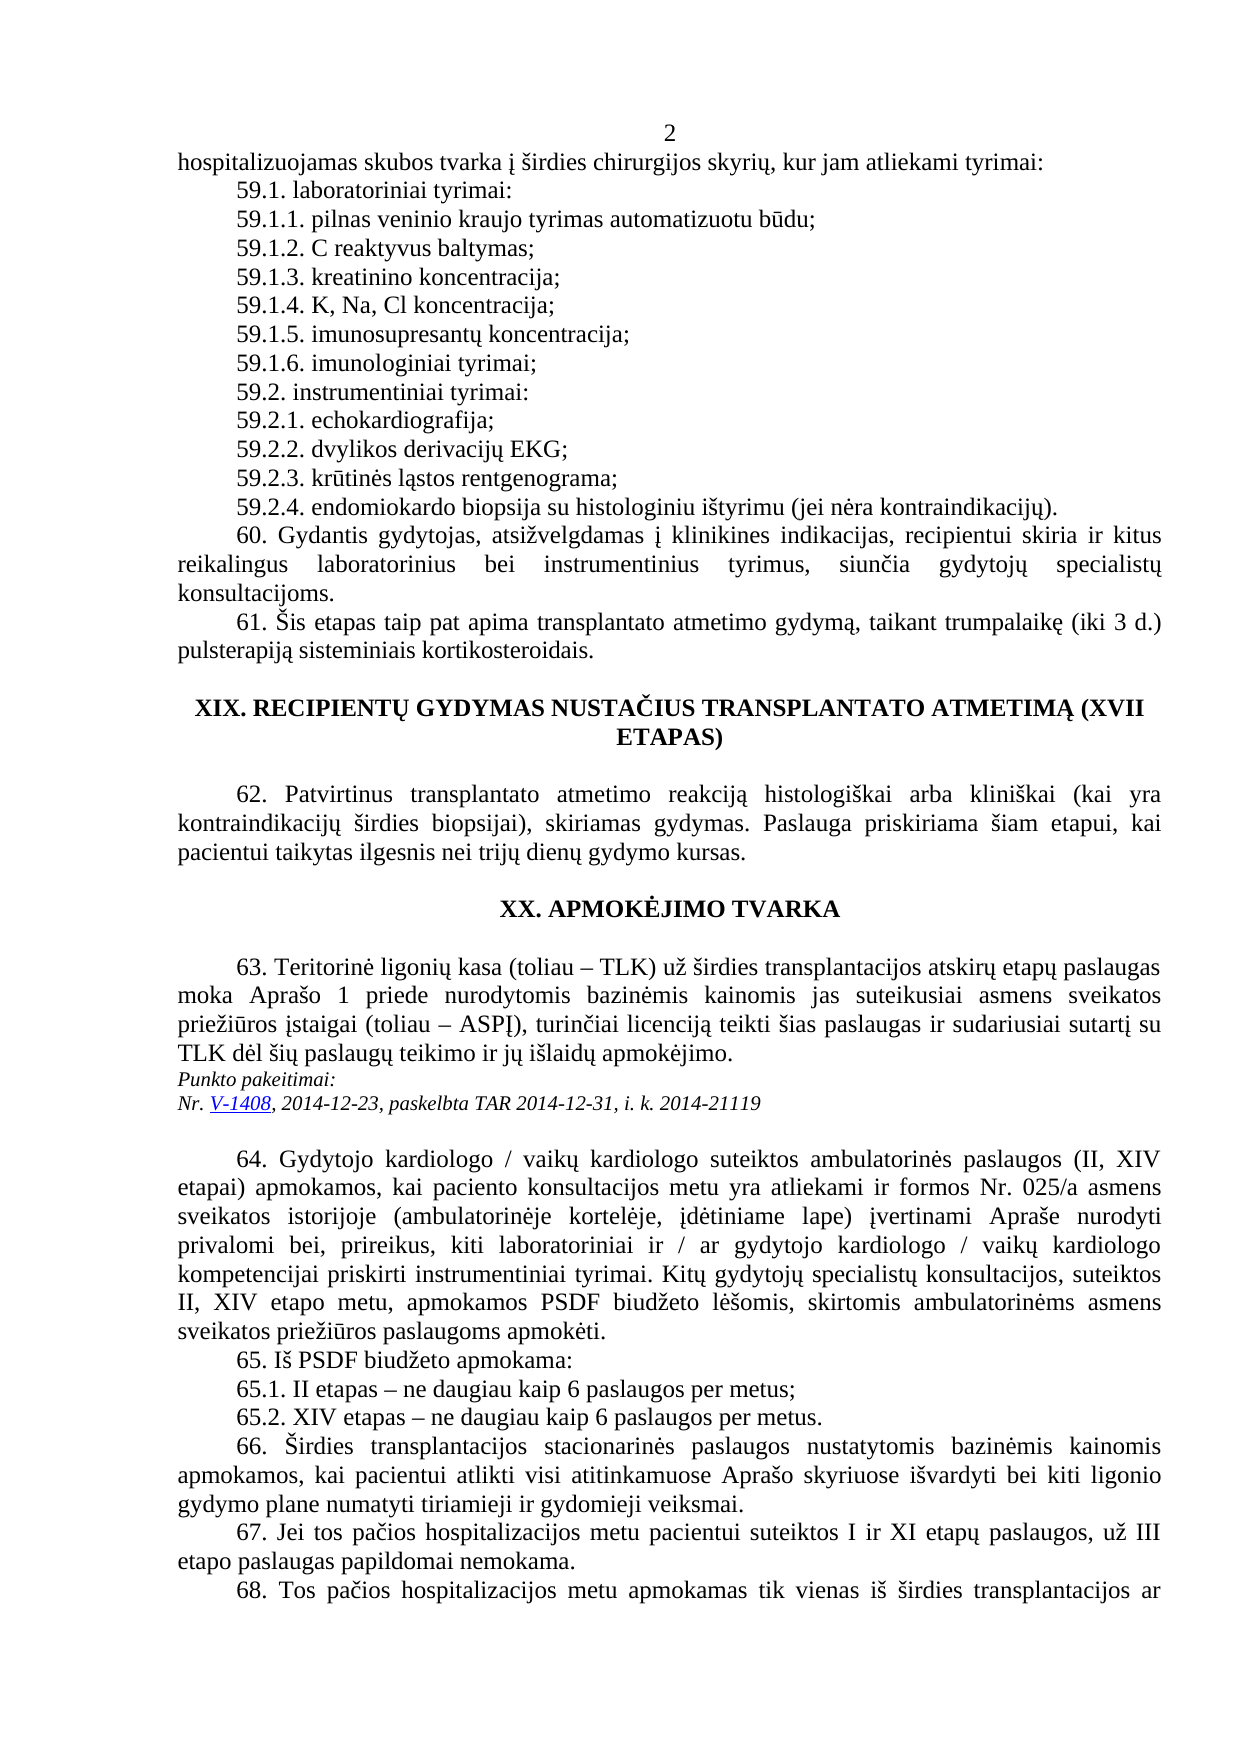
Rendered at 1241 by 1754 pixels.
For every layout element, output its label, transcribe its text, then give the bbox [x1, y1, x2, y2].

text 62. Patvirtinus transplantato atmetimo reakciją histologiškai arba kliniškai (kai yra kontraindikacijų širdies biopsijai), skiriamas gydymas. Paslauga priskiriama šiam etapui, kai pacientui taikytas ilgesnis nei trijų dienų gydymo kursas. [177, 779, 1162, 866]
text 61. Šis etapas taip pat apima transplantato atmetimo gydymą, taikant trumpalaikę (iki 3 d.) pulsterapiją sisteminiais kortikosteroidais. [177, 607, 1162, 664]
text 59.1.4. K, Na, Cl koncentracija; [177, 291, 1162, 319]
text 59.1.2. C reaktyvus baltymas; [177, 233, 1162, 262]
text 63. Teritorinė ligonių kasa (toliau – TLK) už širdies transplantacijos atskirų etapų paslaugas moka Aprašo 1 priede nurodytomis bazinėmis kainomis jas suteikusiai asmens sveikatos priežiūros įstaigai (toliau – ASPĮ), turinčiai licenciją teikti šias paslaugas ir sudariusiai sutartį su TLK dėl šių paslaugų teikimo ir jų išlaidų apmokėjimo. [177, 952, 1162, 1067]
text 65. Iš PSDF biudžeto apmokama: [177, 1345, 1162, 1374]
text 64. Gydytojo kardiologo / vaikų kardiologo suteiktos ambulatorinės paslaugos (II, XIV etapai) apmokamos, kai paciento konsultacijos metu yra atliekami ir formos Nr. 025/a asmens sveikatos istorijoje (ambulatorinėje kortelėje, įdėtiniame lape) įvertinami Apraše nurodyti privalomi bei, prireikus, kiti laboratoriniai ir / ar gydytojo kardiologo / vaikų kardiologo kompetencijai priskirti instrumentiniai tyrimai. Kitų gydytojų specialistų konsultacijos, suteiktos II, XIV etapo metu, apmokamos PSDF biudžeto lėšomis, skirtomis ambulatorinėms asmens sveikatos priežiūros paslaugoms apmokėti. [177, 1144, 1162, 1345]
text 65.2. XIV etapas – ne daugiau kaip 6 paslaugos per metus. [177, 1402, 1162, 1431]
text XX. APMOKĖJIMO TVARKA [177, 894, 1162, 923]
text 65.1. II etapas – ne daugiau kaip 6 paslaugos per metus; [177, 1374, 1162, 1402]
text 59.2.1. echokardiografija; [177, 406, 1162, 434]
text 59.2.4. endomiokardo biopsija su histologiniu ištyrimu (jei nėra kontraindikacijų). [177, 492, 1162, 521]
text 66. Širdies transplantacijos stacionarinės paslaugos nustatytomis bazinėmis kainomis apmokamos, kai pacientui atlikti visi atitinkamuose Aprašo skyriuose išvardyti bei kiti ligonio gydymo plane numatyti tiriamieji ir gydomieji veiksmai. [177, 1431, 1162, 1517]
text 59.1.6. imunologiniai tyrimai; [177, 348, 1162, 377]
text 59.1. laboratoriniai tyrimai: [177, 176, 1162, 204]
text Punkto pakeitimai: [177, 1067, 1162, 1091]
text hospitalizuojamas skubos tvarka į širdies chirurgijos skyrių, kur jam atliekami tyrimai: [177, 147, 1162, 176]
text 60. Gydantis gydytojas, atsižvelgdamas į klinikines indikacijas, recipientui skiria ir kitus reikalingus laboratorinius bei instrumentinius tyrimus, siunčia gydytojų specialistų konsultacijoms. [177, 521, 1162, 607]
text 59.1.5. imunosupresantų koncentracija; [177, 319, 1162, 348]
text 59.1.1. pilnas veninio kraujo tyrimas automatizuotu būdu; [177, 204, 1162, 233]
text 59.2.3. krūtinės ląstos rentgenograma; [177, 463, 1162, 492]
text 59.2. instrumentiniai tyrimai: [177, 377, 1162, 406]
text 68. Tos pačios hospitalizacijos metu apmokamas tik vienas iš širdies transplantacijos ar [177, 1575, 1162, 1604]
text Nr. V-1408, 2014-12-23, paskelbta TAR 2014-12-31, i. k. 2014-21119 [177, 1091, 1162, 1115]
text 59.2.2. dvylikos derivacijų EKG; [177, 434, 1162, 463]
text 59.1.3. kreatinino koncentracija; [177, 262, 1162, 291]
text XIX. Recipientų gydymas nustačius transplantato atmetimą (XVII ETAPAS) [177, 693, 1162, 751]
text 67. Jei tos pačios hospitalizacijos metu pacientui suteiktos I ir XI etapų paslaugos, už III etapo paslaugas papildomai nemokama. [177, 1517, 1162, 1575]
